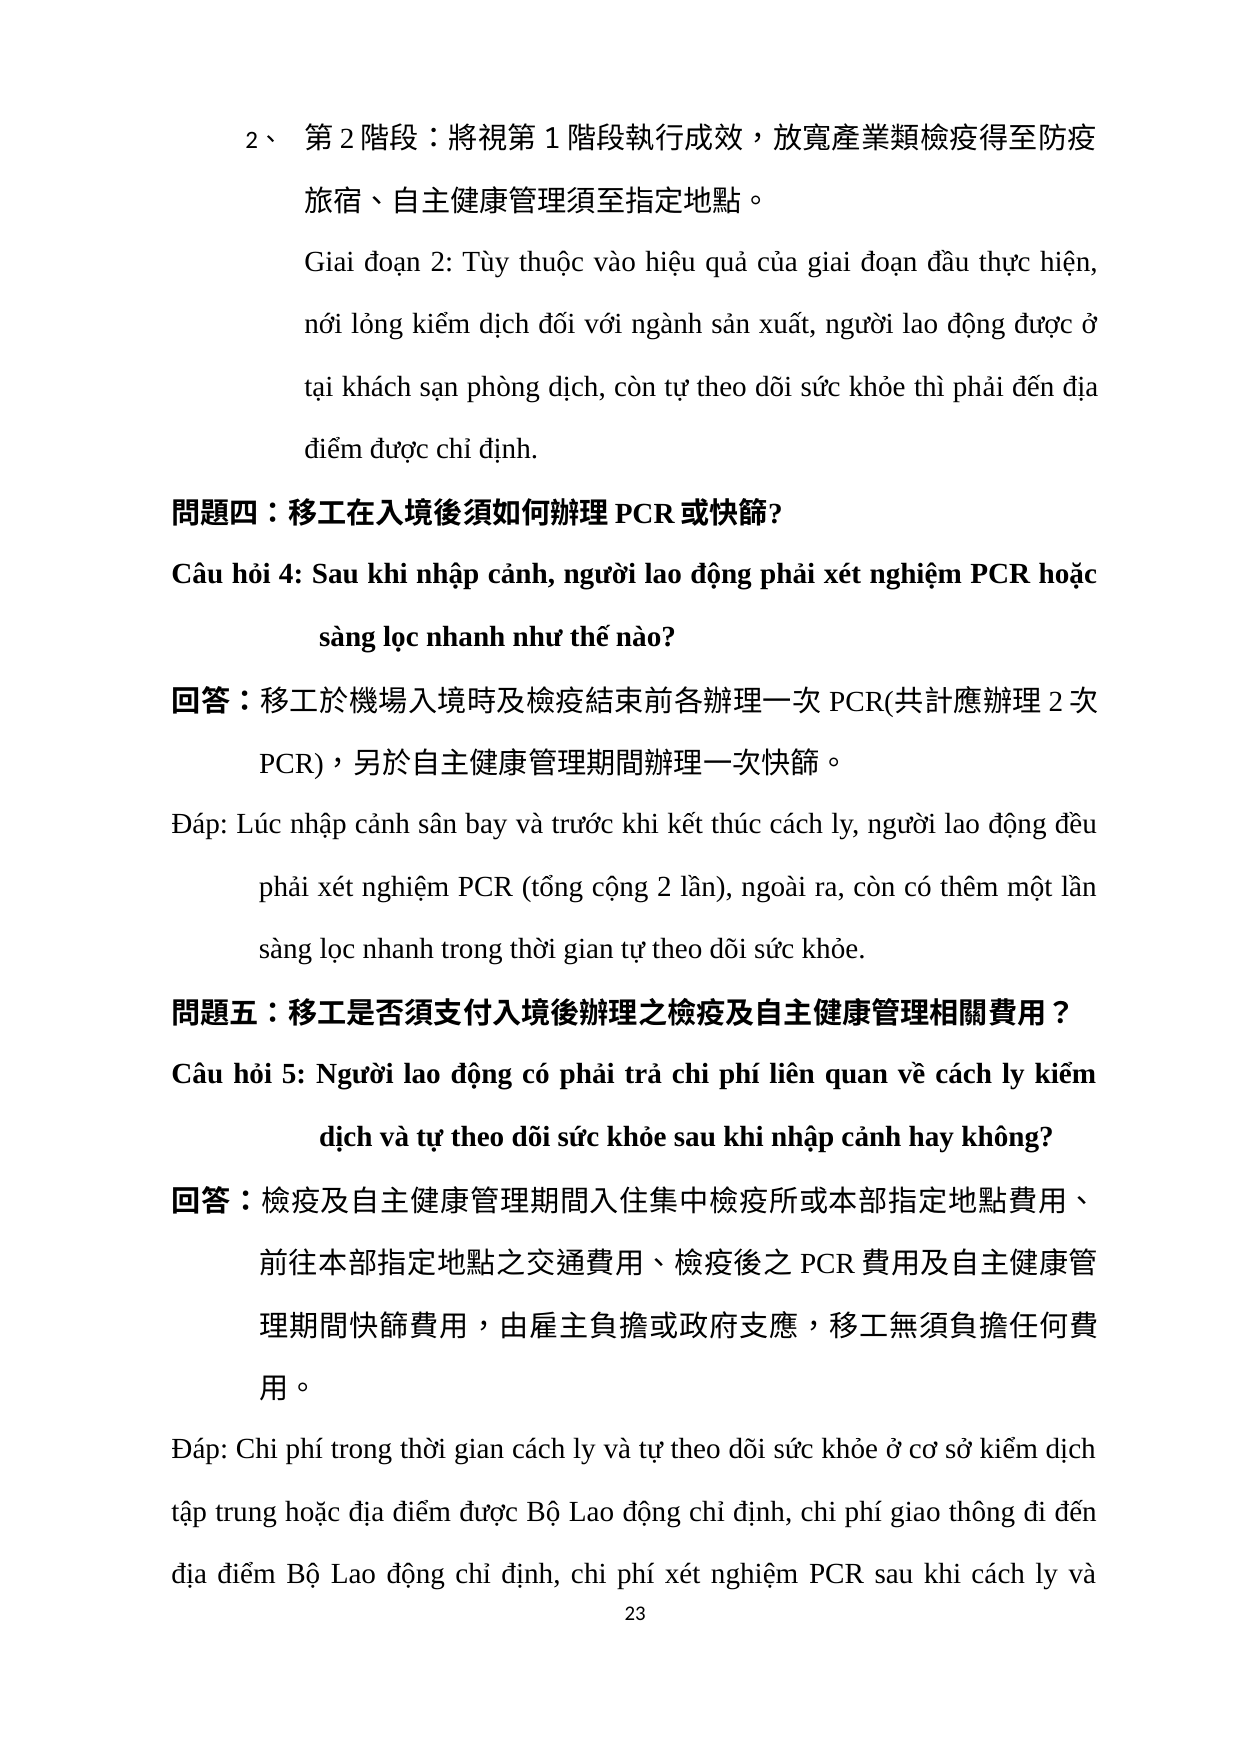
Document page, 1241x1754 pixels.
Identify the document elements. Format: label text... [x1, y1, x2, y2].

text Đáp: Lúc nhập cảnh sân bay và trước khi kết thúc cách ly, người lao động đều phải xét nghiệm PCR (tổng cộng 2 lần), ngoài ra, còn có thêm một lần sàng lọc nhanh trong thời gian tự theo dõi sức khỏe. [171, 782, 1098, 969]
text Giai đoạn 2: Tùy thuộc vào hiệu quả của giai đoạn đầu thực hiện, nới lỏng kiểm dịch đối với ngành sản xuất, người lao động được ở tại khách sạn phòng dịch, còn tự theo dõi sức khỏe thì phải đến địa điểm được chỉ định. [304, 219, 1098, 469]
text 回答：移工於機場入境時及檢疫結束前各辦理一次PCR(共計應辦理2次PCR)，另於自主健康管理期間辦理一次快篩。 [171, 657, 1098, 782]
text 問題五：移工是否須支付入境後辦理之檢疫及自主健康管理相關費用？ [171, 969, 1098, 1032]
text 回答：檢疫及自主健康管理期間入住集中檢疫所或本部指定地點費用、前往本部指定地點之交通費用、檢疫後之PCR費用及自主健康管理期間快篩費用，由雇主負擔或政府支應，移工無須負擔任何費用。 [171, 1157, 1098, 1407]
text 問題四：移工在入境後須如何辦理PCR或快篩? [171, 469, 1098, 532]
text Câu hỏi 4: Sau khi nhập cảnh, người lao động phải xét nghiệm PCR hoặc sàng lọc nhanh như thế nào? [171, 532, 1098, 657]
text Câu hỏi 5: Người lao động có phải trả chi phí liên quan về cách ly kiểm dịch và tự theo dõi sức khỏe sau khi nhập cảnh hay không? [171, 1032, 1098, 1157]
list 第2階段：將視第1階段執行成效，放寬產業類檢疫得至防疫旅宿、自主健康管理須至指定地點。 [245, 94, 1098, 219]
text Đáp: Chi phí trong thời gian cách ly và tự theo dõi sức khỏe ở cơ sở kiểm dịch tập trung hoặc địa điểm được Bộ Lao động chỉ định, chi phí giao thông đi đến địa điểm Bộ Lao động chỉ định, chi phí xét nghiệm PCR sau khi cách ly và [171, 1407, 1098, 1594]
